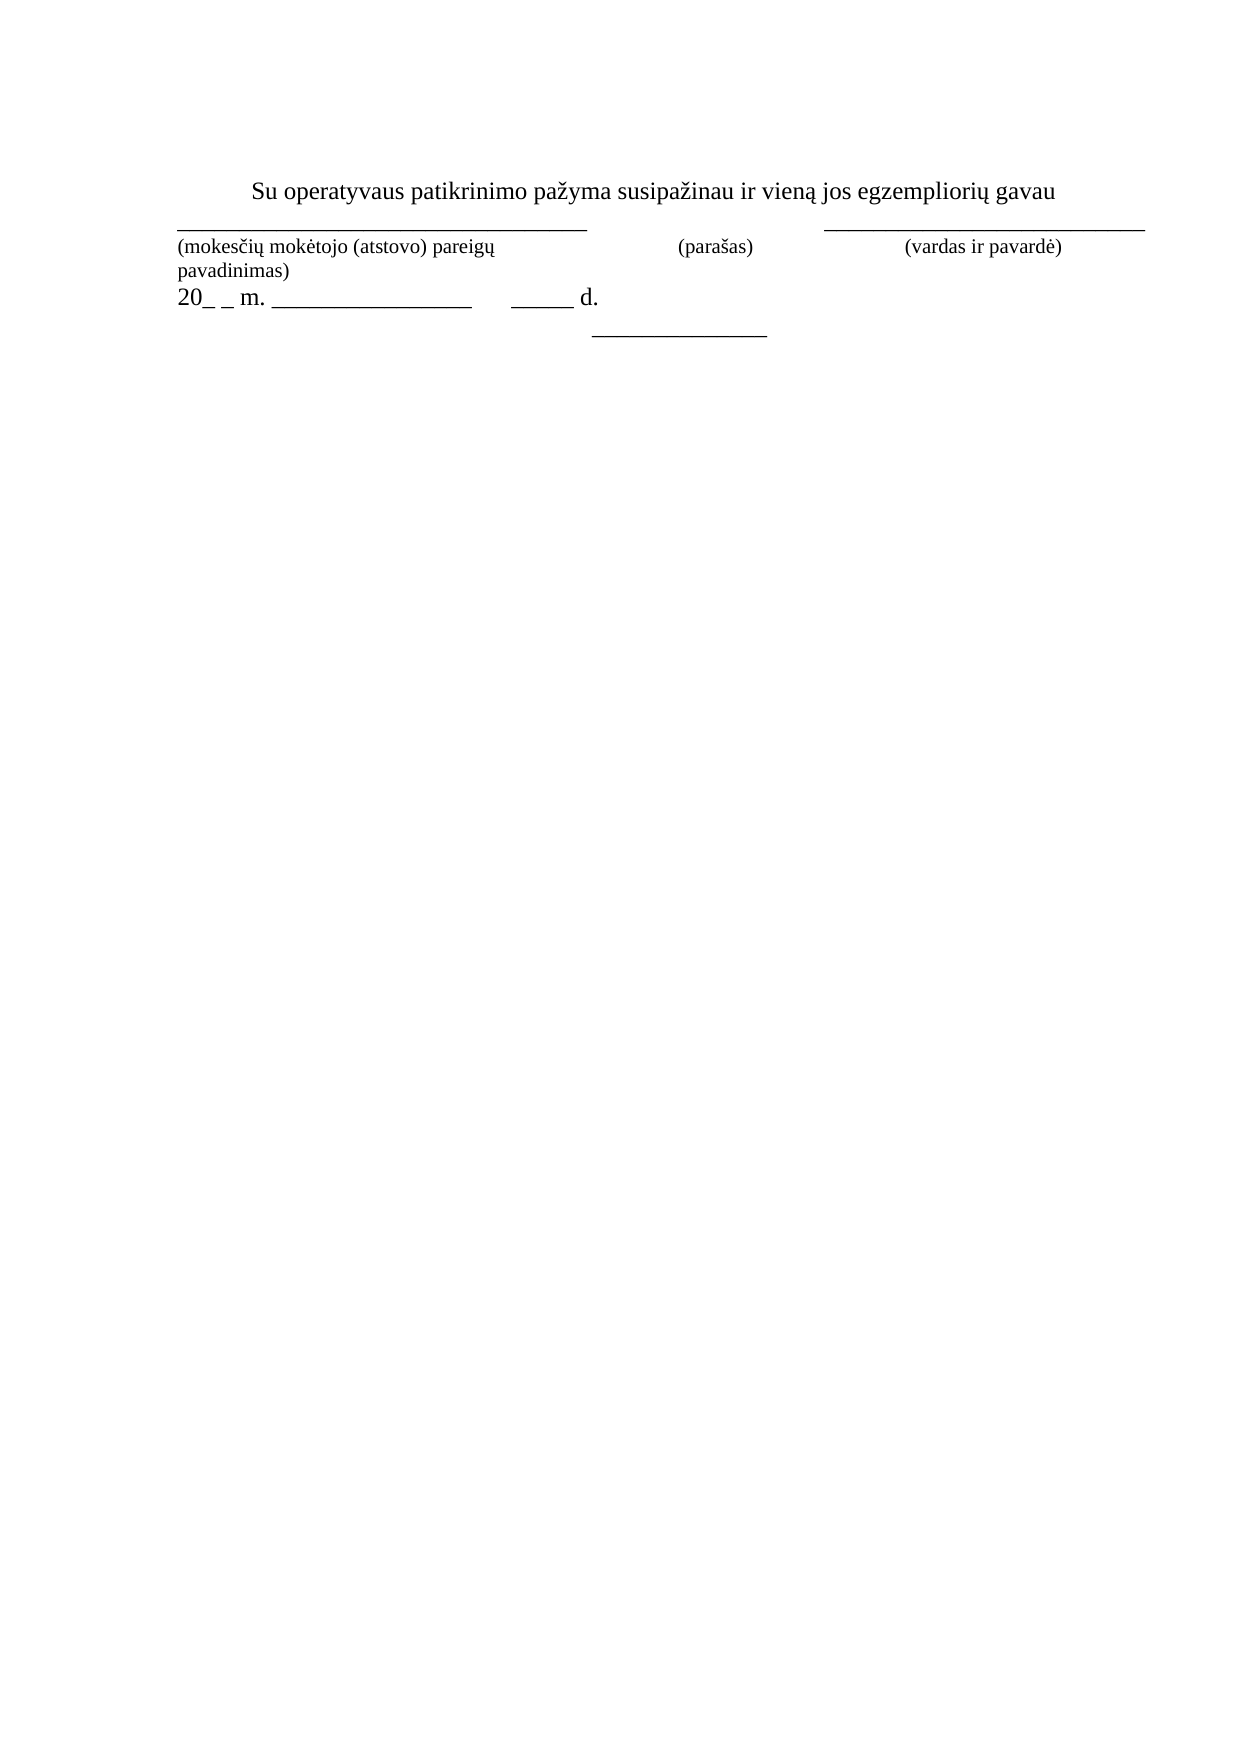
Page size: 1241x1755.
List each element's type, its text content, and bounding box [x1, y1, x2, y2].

text pavadinimas) [177, 258, 1181, 282]
text 20_ _ m. ________________ _____ d. [177, 282, 1181, 311]
text Su operatyvaus patikrinimo pažyma susipažinau ir vieną jos egzempliorių gavau [177, 176, 1181, 205]
text ______________ [177, 311, 1181, 339]
text (mokesčių mokėtojo (atstovo) pareigų (parašas) (vardas ir pavardė) [177, 234, 1181, 258]
